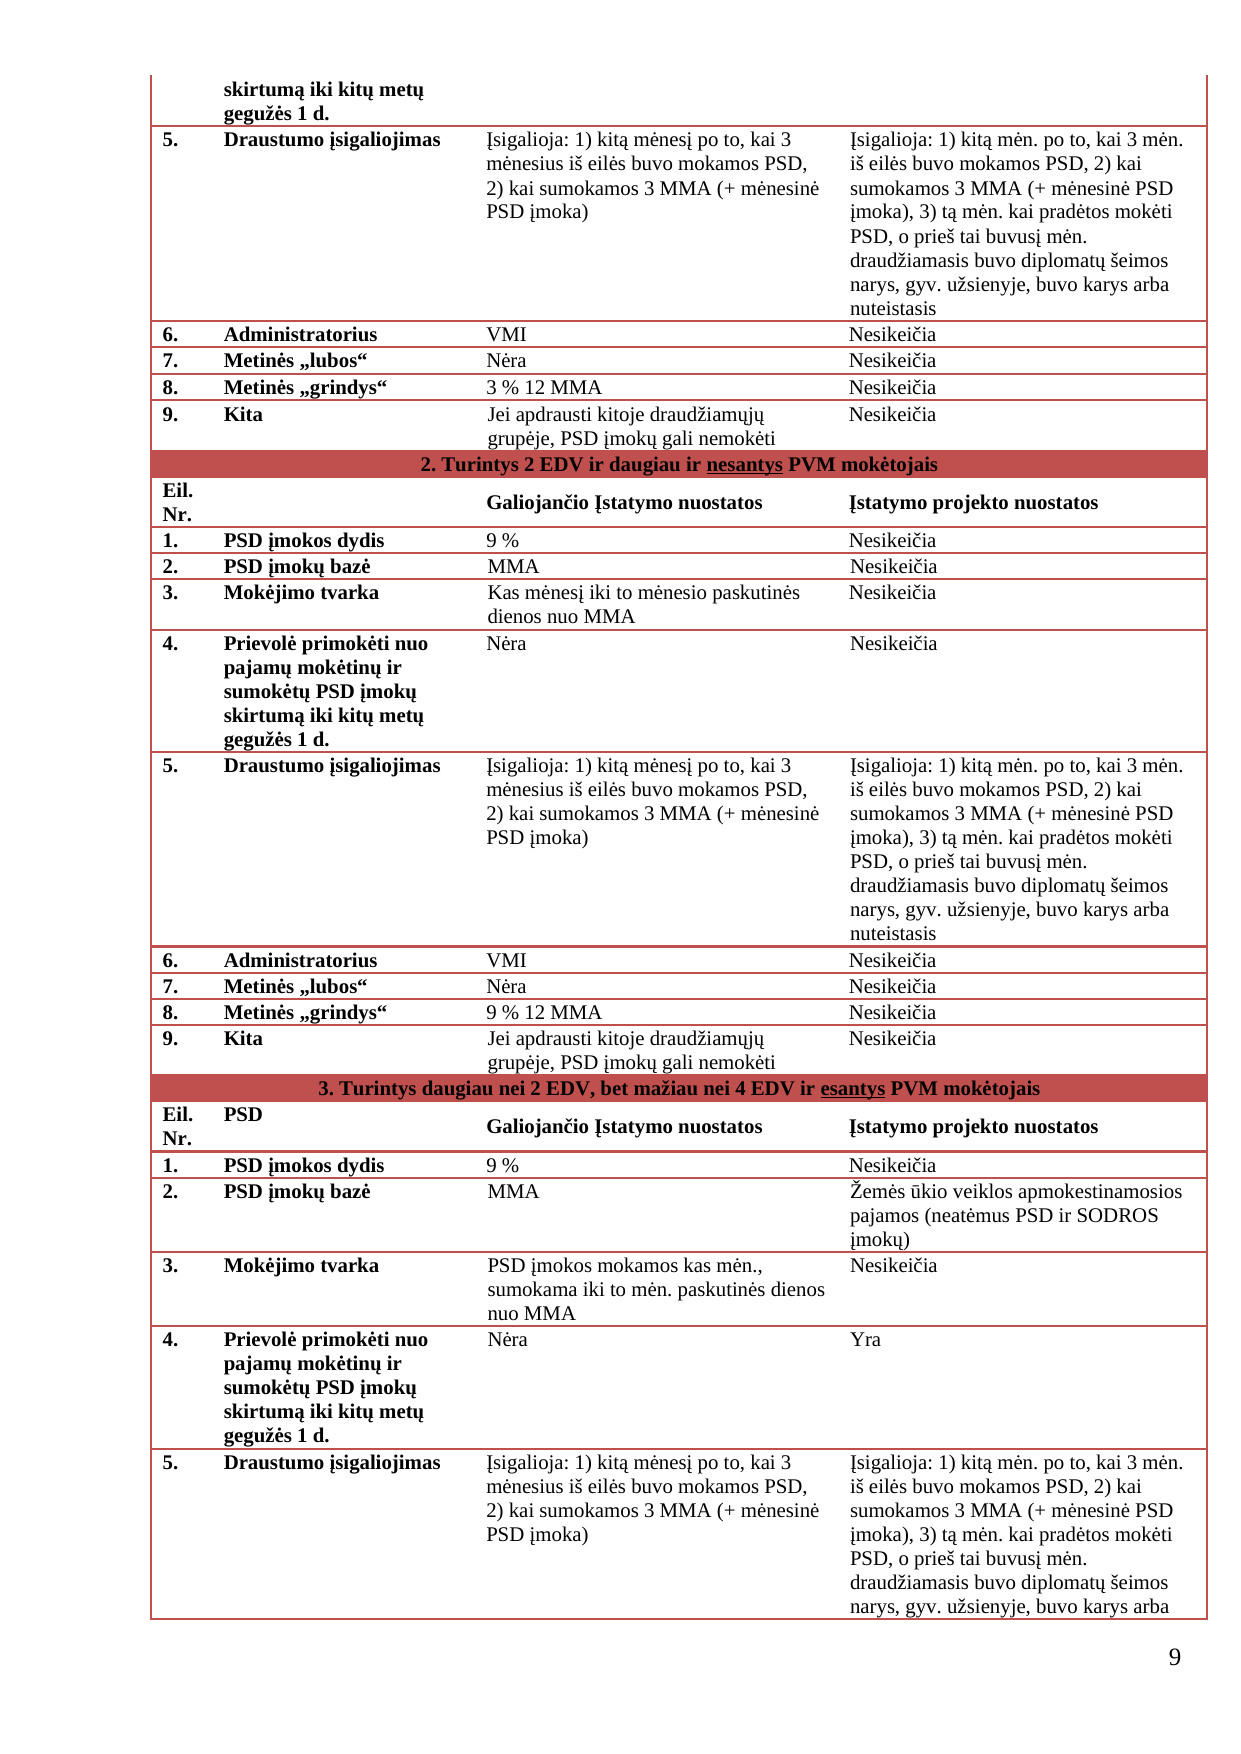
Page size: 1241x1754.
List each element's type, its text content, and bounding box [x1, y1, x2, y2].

table_cell Mokėjimo tvarka [212, 1253, 475, 1325]
table_cell Eil. Nr. [152, 478, 212, 526]
table_cell Mokėjimo tvarka [212, 580, 475, 628]
table_cell Įsigalioja: 1) kitą mėn. po to, kai 3 mėn. iš eilės buvo mokamos PSD, 2) kai sumokamos 3 MMA (+ mėnesinė PSD įmoka), 3) tą mėn. kai pradėtos mokėti PSD, o prieš tai buvusį mėn. draudžiamasis buvo diplomatų šeimos narys, gyv. užsienyje, buvo karys arba nuteistasis [837, 753, 1206, 945]
table_cell 8. [152, 1000, 212, 1024]
table_cell VMI [475, 322, 837, 346]
table_cell Metinės „lubos“ [212, 974, 475, 998]
table_cell Jei apdrausti kitoje draudžiamųjų grupėje, PSD įmokų gali nemokėti [475, 401, 837, 449]
table_cell [837, 75, 1206, 125]
table_cell 1. [152, 1153, 212, 1177]
table_cell 1. [152, 528, 212, 552]
table_cell Draustumo įsigaliojimas [212, 127, 475, 320]
table_cell Įsigalioja: 1) kitą mėnesį po to, kai 3 mėnesius iš eilės buvo mokamos PSD, 2) kai sumokamos 3 MMA (+ mėnesinė PSD įmoka) [475, 1450, 837, 1618]
table_cell PSD įmokos dydis [212, 528, 475, 552]
table_cell Administratorius [212, 948, 475, 972]
table_cell Nėra [475, 974, 837, 998]
table_cell 4. [152, 1327, 212, 1447]
table_cell Administratorius [212, 322, 475, 346]
table_cell Nesikeičia [837, 348, 1206, 373]
table_cell Nėra [475, 631, 837, 751]
table_cell 2. [152, 1179, 212, 1251]
table_cell 7. [152, 974, 212, 998]
table_cell 9. [152, 401, 212, 449]
table_cell 9 % [475, 1153, 837, 1177]
table_cell 9 % 12 MMA [475, 1000, 837, 1024]
table_cell Yra [837, 1327, 1206, 1447]
table_cell Metinės „grindys“ [212, 375, 475, 399]
table_cell MMA [475, 554, 837, 578]
table_cell Kas mėnesį iki to mėnesio paskutinės dienos nuo MMA [475, 580, 837, 628]
table_cell Nėra [475, 348, 837, 373]
table_cell Prievolė primokėti nuo pajamų mokėtinų ir sumokėtų PSD įmokų skirtumą iki kitų metų gegužės 1 d. [212, 631, 475, 751]
table_cell PSD įmokų bazė [212, 1179, 475, 1251]
table_cell 2. [152, 554, 212, 578]
table_cell [212, 478, 475, 526]
table_cell Eil. Nr. [152, 1102, 212, 1150]
table_cell Įsigalioja: 1) kitą mėnesį po to, kai 3 mėnesius iš eilės buvo mokamos PSD, 2) kai sumokamos 3 MMA (+ mėnesinė PSD įmoka) [475, 127, 837, 320]
table_cell 9. [152, 1026, 212, 1074]
table_cell Kita [212, 1026, 475, 1074]
table_cell Galiojančio Įstatymo nuostatos [475, 478, 837, 526]
table_cell 7. [152, 348, 212, 373]
table_cell 9 % [475, 528, 837, 552]
table_cell Nesikeičia [837, 1253, 1206, 1325]
table_cell 3 % 12 MMA [475, 375, 837, 399]
table_cell Įsigalioja: 1) kitą mėn. po to, kai 3 mėn. iš eilės buvo mokamos PSD, 2) kai sumokamos 3 MMA (+ mėnesinė PSD įmoka), 3) tą mėn. kai pradėtos mokėti PSD, o prieš tai buvusį mėn. draudžiamasis buvo diplomatų šeimos narys, gyv. užsienyje, buvo karys arba [837, 1450, 1206, 1618]
table_cell Nesikeičia [837, 554, 1206, 578]
table_cell Nesikeičia [837, 580, 1206, 628]
table_cell Nesikeičia [837, 528, 1206, 552]
table_cell VMI [475, 948, 837, 972]
table_cell Nesikeičia [837, 1026, 1206, 1074]
table_cell [475, 75, 837, 125]
table_cell Nesikeičia [837, 948, 1206, 972]
table_cell 5. [152, 753, 212, 945]
table_cell Nesikeičia [837, 401, 1206, 449]
table_cell PSD įmokų bazė [212, 554, 475, 578]
table_cell 4. [152, 631, 212, 751]
table_cell Nesikeičia [837, 974, 1206, 998]
table_cell 6. [152, 322, 212, 346]
table_cell Kita [212, 401, 475, 449]
table_cell 8. [152, 375, 212, 399]
table_cell 3. Turintys daugiau nei 2 EDV, bet mažiau nei 4 EDV ir esantys PVM mokėtojais [152, 1076, 1206, 1100]
table_cell Žemės ūkio veiklos apmokestinamosios pajamos (neatėmus PSD ir SODROS įmokų) [837, 1179, 1206, 1251]
table_cell 6. [152, 948, 212, 972]
table_cell [152, 75, 212, 125]
table_cell Nesikeičia [837, 375, 1206, 399]
table_cell Nesikeičia [837, 1153, 1206, 1177]
table_cell 2. Turintys 2 EDV ir daugiau ir nesantys PVM mokėtojais [152, 452, 1206, 476]
table_cell Metinės „lubos“ [212, 348, 475, 373]
table_cell 5. [152, 1450, 212, 1618]
table_cell PSD [212, 1102, 475, 1150]
table_cell Metinės „grindys“ [212, 1000, 475, 1024]
table_cell 5. [152, 127, 212, 320]
table_cell Nesikeičia [837, 322, 1206, 346]
table_cell Įstatymo projekto nuostatos [837, 1102, 1206, 1150]
table_cell Draustumo įsigaliojimas [212, 1450, 475, 1618]
table_cell PSD įmokos dydis [212, 1153, 475, 1177]
table_cell Nėra [475, 1327, 837, 1447]
table_cell PSD įmokos mokamos kas mėn., sumokama iki to mėn. paskutinės dienos nuo MMA [475, 1253, 837, 1325]
table_cell Įstatymo projekto nuostatos [837, 478, 1206, 526]
table_cell 3. [152, 580, 212, 628]
table_cell 3. [152, 1253, 212, 1325]
table_cell skirtumą iki kitų metų gegužės 1 d. [212, 75, 475, 125]
table_cell Nesikeičia [837, 631, 1206, 751]
table_cell Draustumo įsigaliojimas [212, 753, 475, 945]
table_cell Nesikeičia [837, 1000, 1206, 1024]
table_cell Prievolė primokėti nuo pajamų mokėtinų ir sumokėtų PSD įmokų skirtumą iki kitų metų gegužės 1 d. [212, 1327, 475, 1447]
table_cell Įsigalioja: 1) kitą mėnesį po to, kai 3 mėnesius iš eilės buvo mokamos PSD, 2) kai sumokamos 3 MMA (+ mėnesinė PSD įmoka) [475, 753, 837, 945]
table_cell Galiojančio Įstatymo nuostatos [475, 1102, 837, 1150]
table_cell Jei apdrausti kitoje draudžiamųjų grupėje, PSD įmokų gali nemokėti [475, 1026, 837, 1074]
table_cell Įsigalioja: 1) kitą mėn. po to, kai 3 mėn. iš eilės buvo mokamos PSD, 2) kai sumokamos 3 MMA (+ mėnesinė PSD įmoka), 3) tą mėn. kai pradėtos mokėti PSD, o prieš tai buvusį mėn. draudžiamasis buvo diplomatų šeimos narys, gyv. užsienyje, buvo karys arba nuteistasis [837, 127, 1206, 320]
table_cell MMA [475, 1179, 837, 1251]
